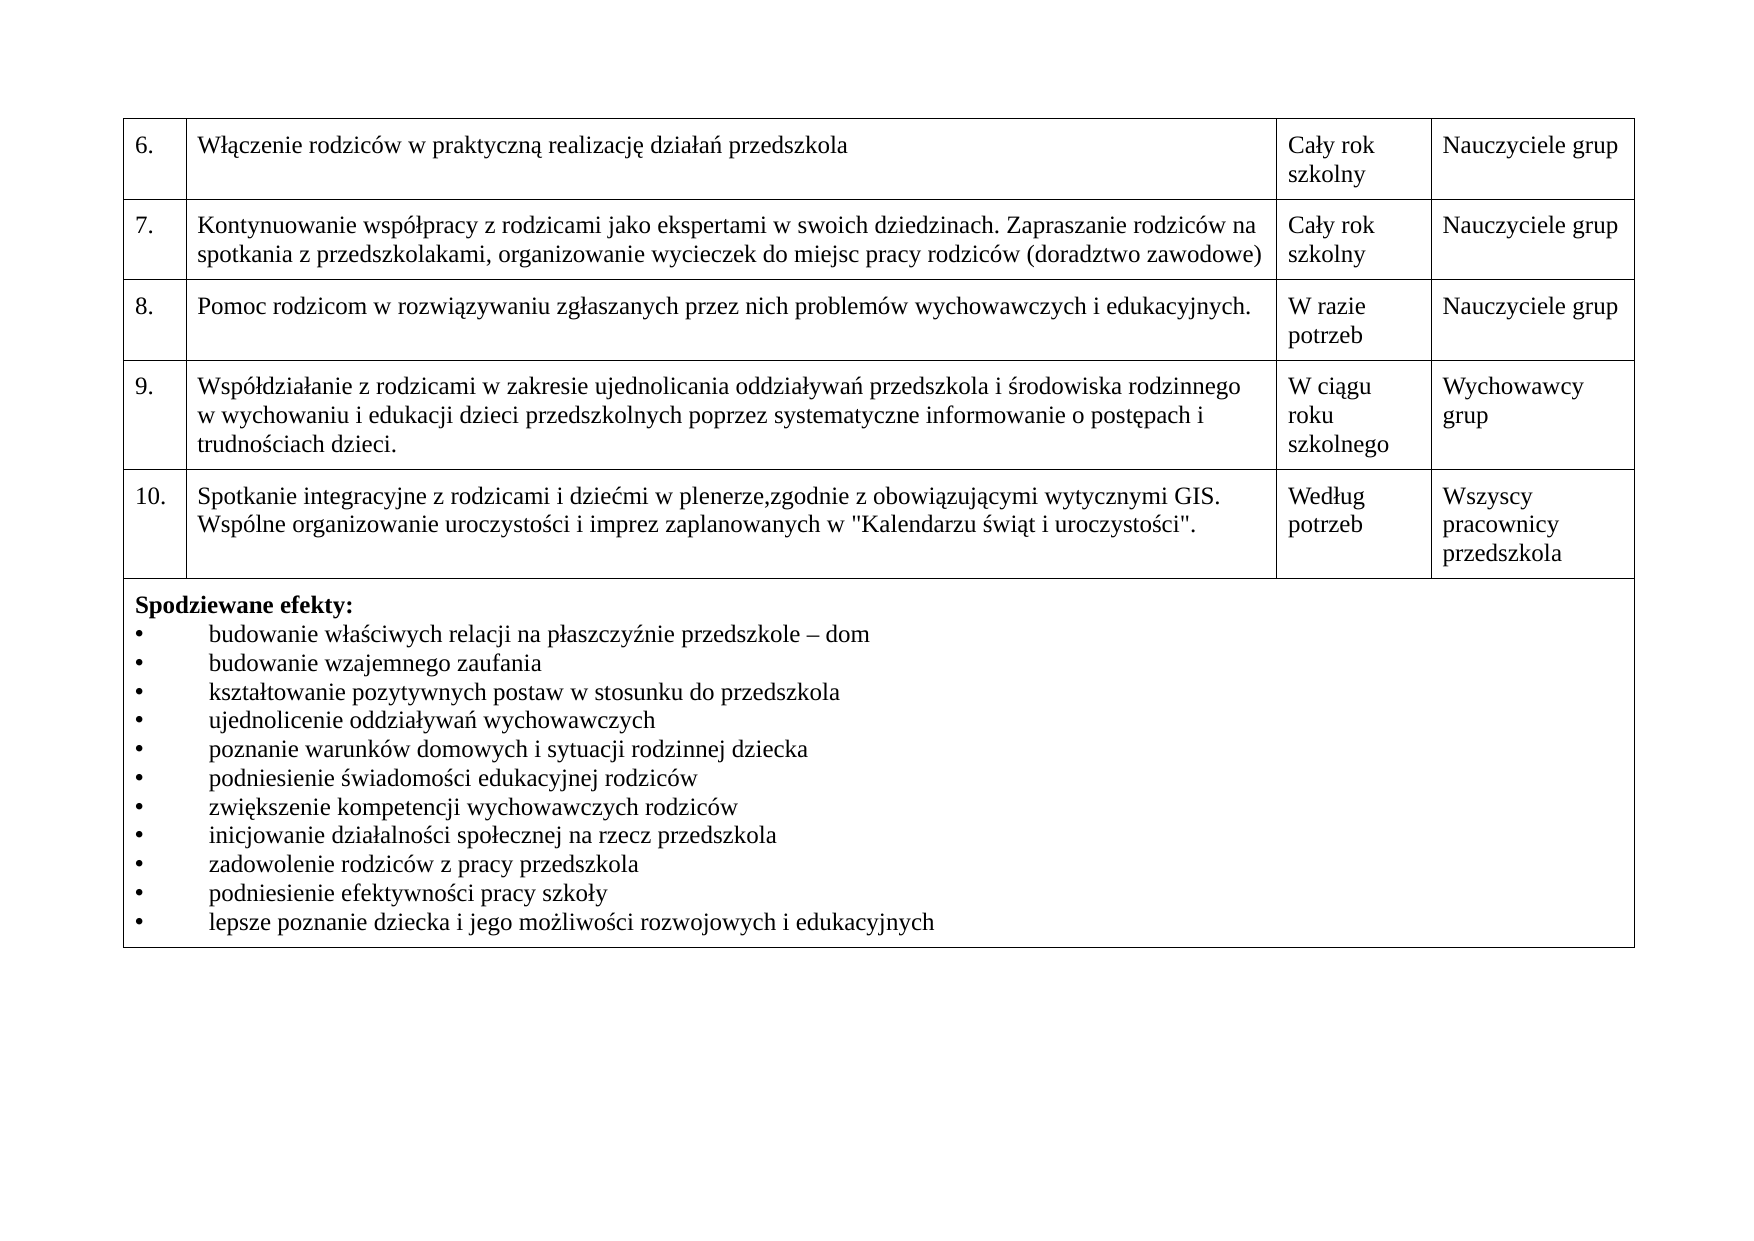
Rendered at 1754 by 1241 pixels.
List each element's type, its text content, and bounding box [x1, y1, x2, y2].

table_cell 6. [124, 119, 186, 199]
table_cell 9. [124, 361, 186, 469]
table_cell Nauczyciele grup [1432, 119, 1634, 199]
table_cell Nauczyciele grup [1432, 280, 1634, 360]
table_cell W razie potrzeb [1277, 280, 1431, 360]
table_cell Spotkanie integracyjne z rodzicami i dziećmi w plenerze,zgodnie z obowiązującymi wytycznymi GIS. Wspólne organizowanie uroczystości i imprez zaplanowanych w "Kalendarzu świąt i uroczystości". [187, 470, 1276, 578]
table_cell Nauczyciele grup [1432, 200, 1634, 279]
table_cell Cały rok szkolny [1277, 119, 1431, 199]
table_cell Według potrzeb [1277, 470, 1431, 578]
table_cell Wychowawcy grup [1432, 361, 1634, 469]
table_cell Cały rok szkolny [1277, 200, 1431, 279]
table_cell 8. [124, 280, 186, 360]
table_cell Wszyscy pracownicy przedszkola [1432, 470, 1634, 578]
table_cell Spodziewane efekty: budowanie właściwych relacji na płaszczyźnie przedszkole – dom budowanie wzajemnego zaufania kształtowanie pozytywnych postaw w stosunku do przedszkola ujednolicenie oddziaływań wychowawczych poznanie warunków domowych i sytuacji rodzinnej dziecka podniesienie świadomości edukacyjnej rodziców zwiększenie kompetencji wychowawczych rodziców inicjowanie działalności społecznej na rzecz przedszkola zadowolenie rodziców z pracy przedszkola podniesienie efektywności pracy szkoły lepsze poznanie dziecka i jego możliwości rozwojowych i edukacyjnych [124, 579, 1634, 947]
table_cell Współdziałanie z rodzicami w zakresie ujednolicania oddziaływań przedszkola i środowiska rodzinnego w wychowaniu i edukacji dzieci przedszkolnych poprzez systematyczne informowanie o postępach i trudnościach dzieci. [187, 361, 1276, 469]
table_cell 10. [124, 470, 186, 578]
table_cell Pomoc rodzicom w rozwiązywaniu zgłaszanych przez nich problemów wychowawczych i edukacyjnych. [187, 280, 1276, 360]
table_cell 7. [124, 200, 186, 279]
table_cell Kontynuowanie współpracy z rodzicami jako ekspertami w swoich dziedzinach. Zapraszanie rodziców na spotkania z przedszkolakami, organizowanie wycieczek do miejsc pracy rodziców (doradztwo zawodowe) [187, 200, 1276, 279]
table_cell W ciągu roku szkolnego [1277, 361, 1431, 469]
table_cell Włączenie rodziców w praktyczną realizację działań przedszkola [187, 119, 1276, 199]
